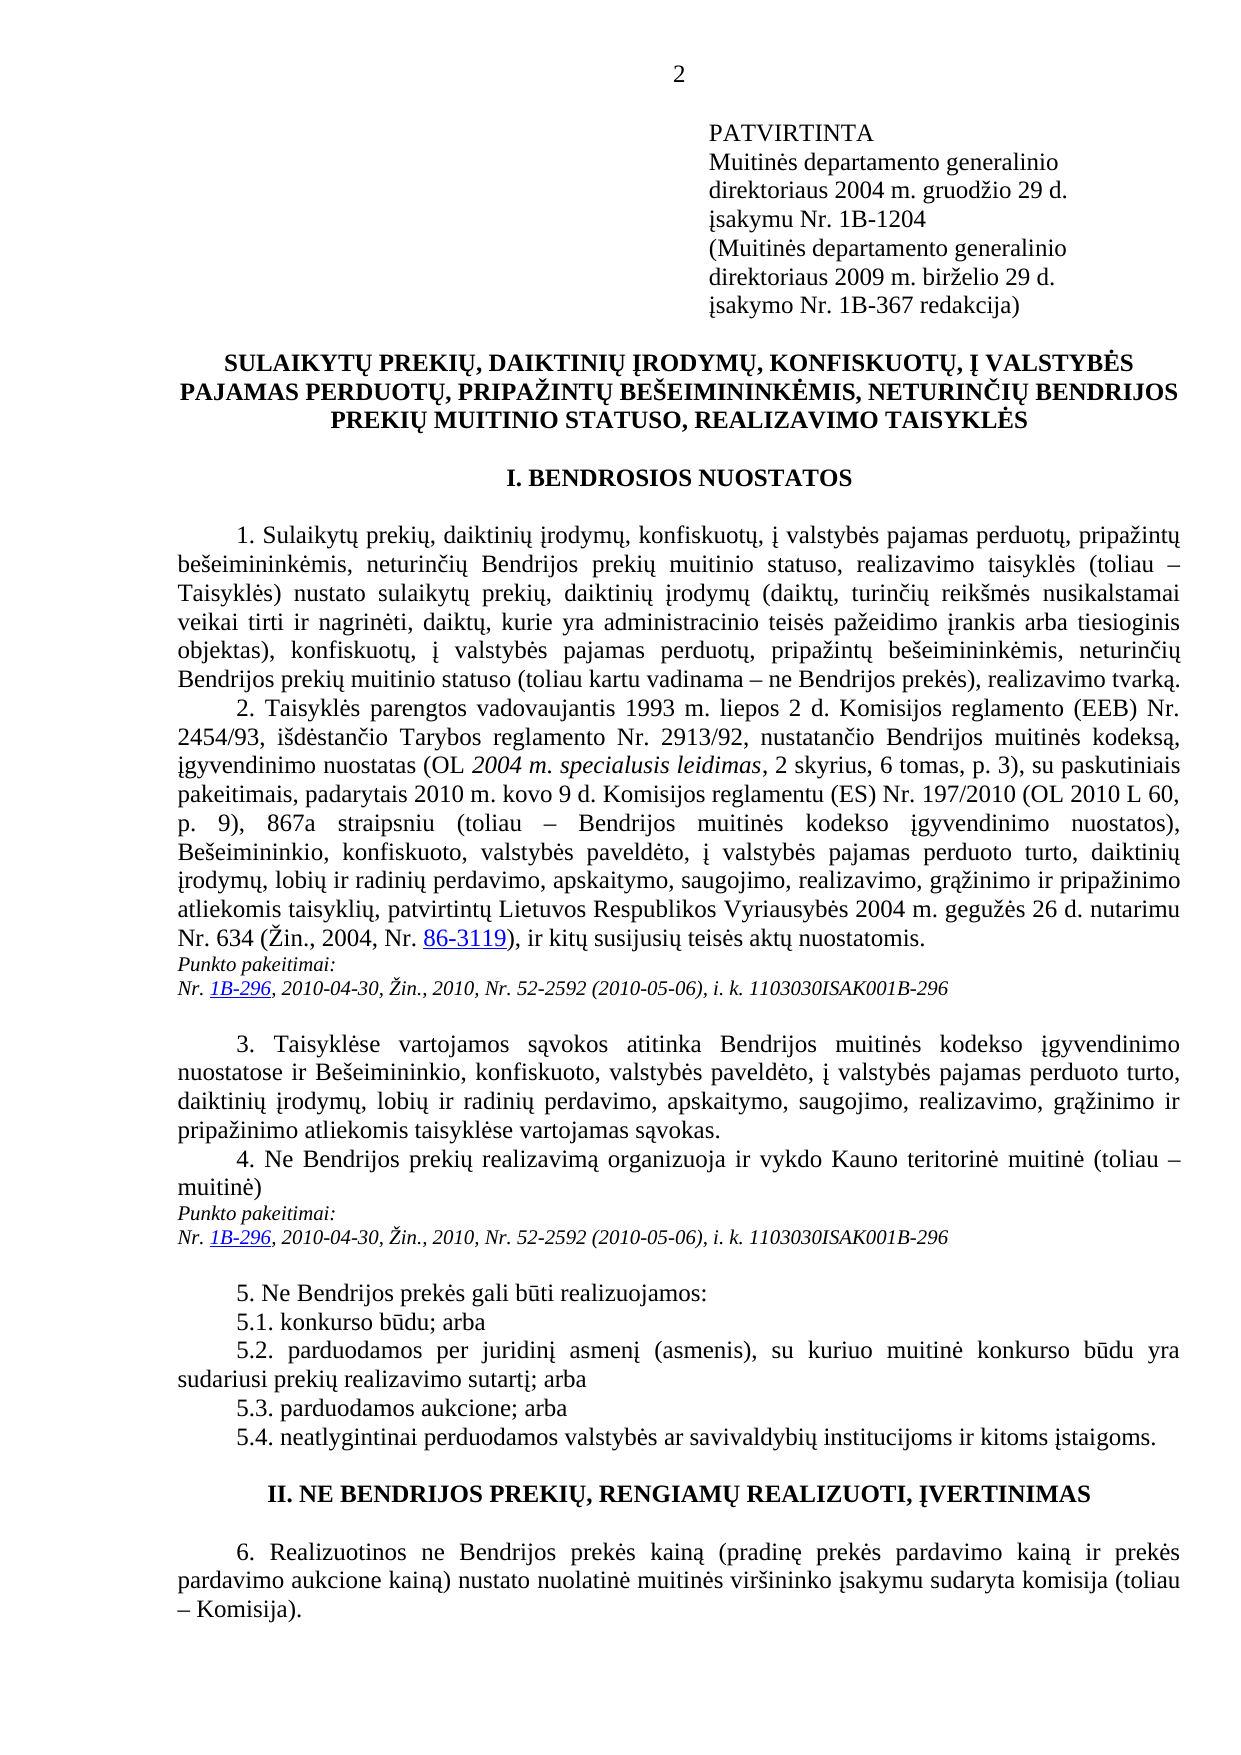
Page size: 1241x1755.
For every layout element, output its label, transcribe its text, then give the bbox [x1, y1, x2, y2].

text SULAIKYTŲ PREKIŲ, DAIKTINIŲ ĮRODYMŲ, KONFISKUOTŲ, Į VALSTYBĖS PAJAMAS PERDUOTŲ, PRIPAŽINTŲ BEŠEIMININKĖMIS, NETURINČIŲ BENDRIJOS PREKIŲ MUITINIO STATUSO, REALIZAVIMO TAISYKLĖS [177, 348, 1181, 434]
text Punkto pakeitimai: [177, 952, 1181, 976]
text 5.3. parduodamos aukcione; arba [177, 1393, 1181, 1422]
text PATVIRTINTA [709, 118, 1181, 147]
text Punkto pakeitimai: [177, 1201, 1181, 1225]
text 2. Taisyklės parengtos vadovaujantis 1993 m. liepos 2 d. Komisijos reglamento (EEB) Nr. 2454/93, išdėstančio Tarybos reglamento Nr. 2913/92, nustatančio Bendrijos muitinės kodeksą, įgyvendinimo nuostatas (OL 2004 m. specialusis leidimas, 2 skyrius, 6 tomas, p. 3), su paskutiniais pakeitimais, padarytais 2010 m. kovo 9 d. Komisijos reglamentu (ES) Nr. 197/2010 (OL 2010 L 60, p. 9), 867a straipsniu (toliau – Bendrijos muitinės kodekso įgyvendinimo nuostatos), Bešeimininkio, konfiskuoto, valstybės paveldėto, į valstybės pajamas perduoto turto, daiktinių įrodymų, lobių ir radinių perdavimo, apskaitymo, saugojimo, realizavimo, grąžinimo ir pripažinimo atliekomis taisyklių, patvirtintų Lietuvos Respublikos Vyriausybės 2004 m. gegužės 26 d. nutarimu Nr. 634 (Žin., 2004, Nr. 86-3119), ir kitų susijusių teisės aktų nuostatomis. [177, 693, 1181, 952]
text 3. Taisyklėse vartojamos sąvokos atitinka Bendrijos muitinės kodekso įgyvendinimo nuostatose ir Bešeimininkio, konfiskuoto, valstybės paveldėto, į valstybės pajamas perduoto turto, daiktinių įrodymų, lobių ir radinių perdavimo, apskaitymo, saugojimo, realizavimo, grąžinimo ir pripažinimo atliekomis taisyklėse vartojamas sąvokas. [177, 1029, 1181, 1144]
text 5.2. parduodamos per juridinį asmenį (asmenis), su kuriuo muitinė konkurso būdu yra sudariusi prekių realizavimo sutartį; arba [177, 1336, 1181, 1393]
text Nr. 1B-296, 2010-04-30, Žin., 2010, Nr. 52-2592 (2010-05-06), i. k. 1103030ISAK001B-296 [177, 1225, 1181, 1249]
text 1. Sulaikytų prekių, daiktinių įrodymų, konfiskuotų, į valstybės pajamas perduotų, pripažintų bešeimininkėmis, neturinčių Bendrijos prekių muitinio statuso, realizavimo taisyklės (toliau – Taisyklės) nustato sulaikytų prekių, daiktinių įrodymų (daiktų, turinčių reikšmės nusikalstamai veikai tirti ir nagrinėti, daiktų, kurie yra administracinio teisės pažeidimo įrankis arba tiesioginis objektas), konfiskuotų, į valstybės pajamas perduotų, pripažintų bešeimininkėmis, neturinčių Bendrijos prekių muitinio statuso (toliau kartu vadinama – ne Bendrijos prekės), realizavimo tvarką. [177, 521, 1181, 693]
text 6. Realizuotinos ne Bendrijos prekės kainą (pradinę prekės pardavimo kainą ir prekės pardavimo aukcione kainą) nustato nuolatinė muitinės viršininko įsakymu sudaryta komisija (toliau – Komisija). [177, 1537, 1181, 1623]
text įsakymo Nr. 1B-367 redakcija) [177, 291, 1181, 319]
text direktoriaus 2009 m. birželio 29 d. [177, 262, 1181, 291]
text Muitinės departamento generalinio [177, 147, 1181, 176]
text 5.4. neatlygintinai perduodamos valstybės ar savivaldybių institucijoms ir kitoms įstaigoms. [177, 1422, 1181, 1451]
text (Muitinės departamento generalinio [177, 233, 1181, 262]
text I. BENDROSIOS NUOSTATOS [177, 463, 1181, 492]
text 5.1. konkurso būdu; arba [177, 1307, 1181, 1336]
text 4. Ne Bendrijos prekių realizavimą organizuoja ir vykdo Kauno teritorinė muitinė (toliau – muitinė) [177, 1144, 1181, 1201]
text įsakymu Nr. 1B-1204 [177, 204, 1181, 233]
text II. NE BENDRIJOS PREKIŲ, RENGIAMŲ REALIZUOTI, ĮVERTINIMAS [177, 1479, 1181, 1508]
text direktoriaus 2004 m. gruodžio 29 d. [177, 176, 1181, 204]
text 5. Ne Bendrijos prekės gali būti realizuojamos: [177, 1278, 1181, 1307]
text Nr. 1B-296, 2010-04-30, Žin., 2010, Nr. 52-2592 (2010-05-06), i. k. 1103030ISAK001B-296 [177, 976, 1181, 1000]
